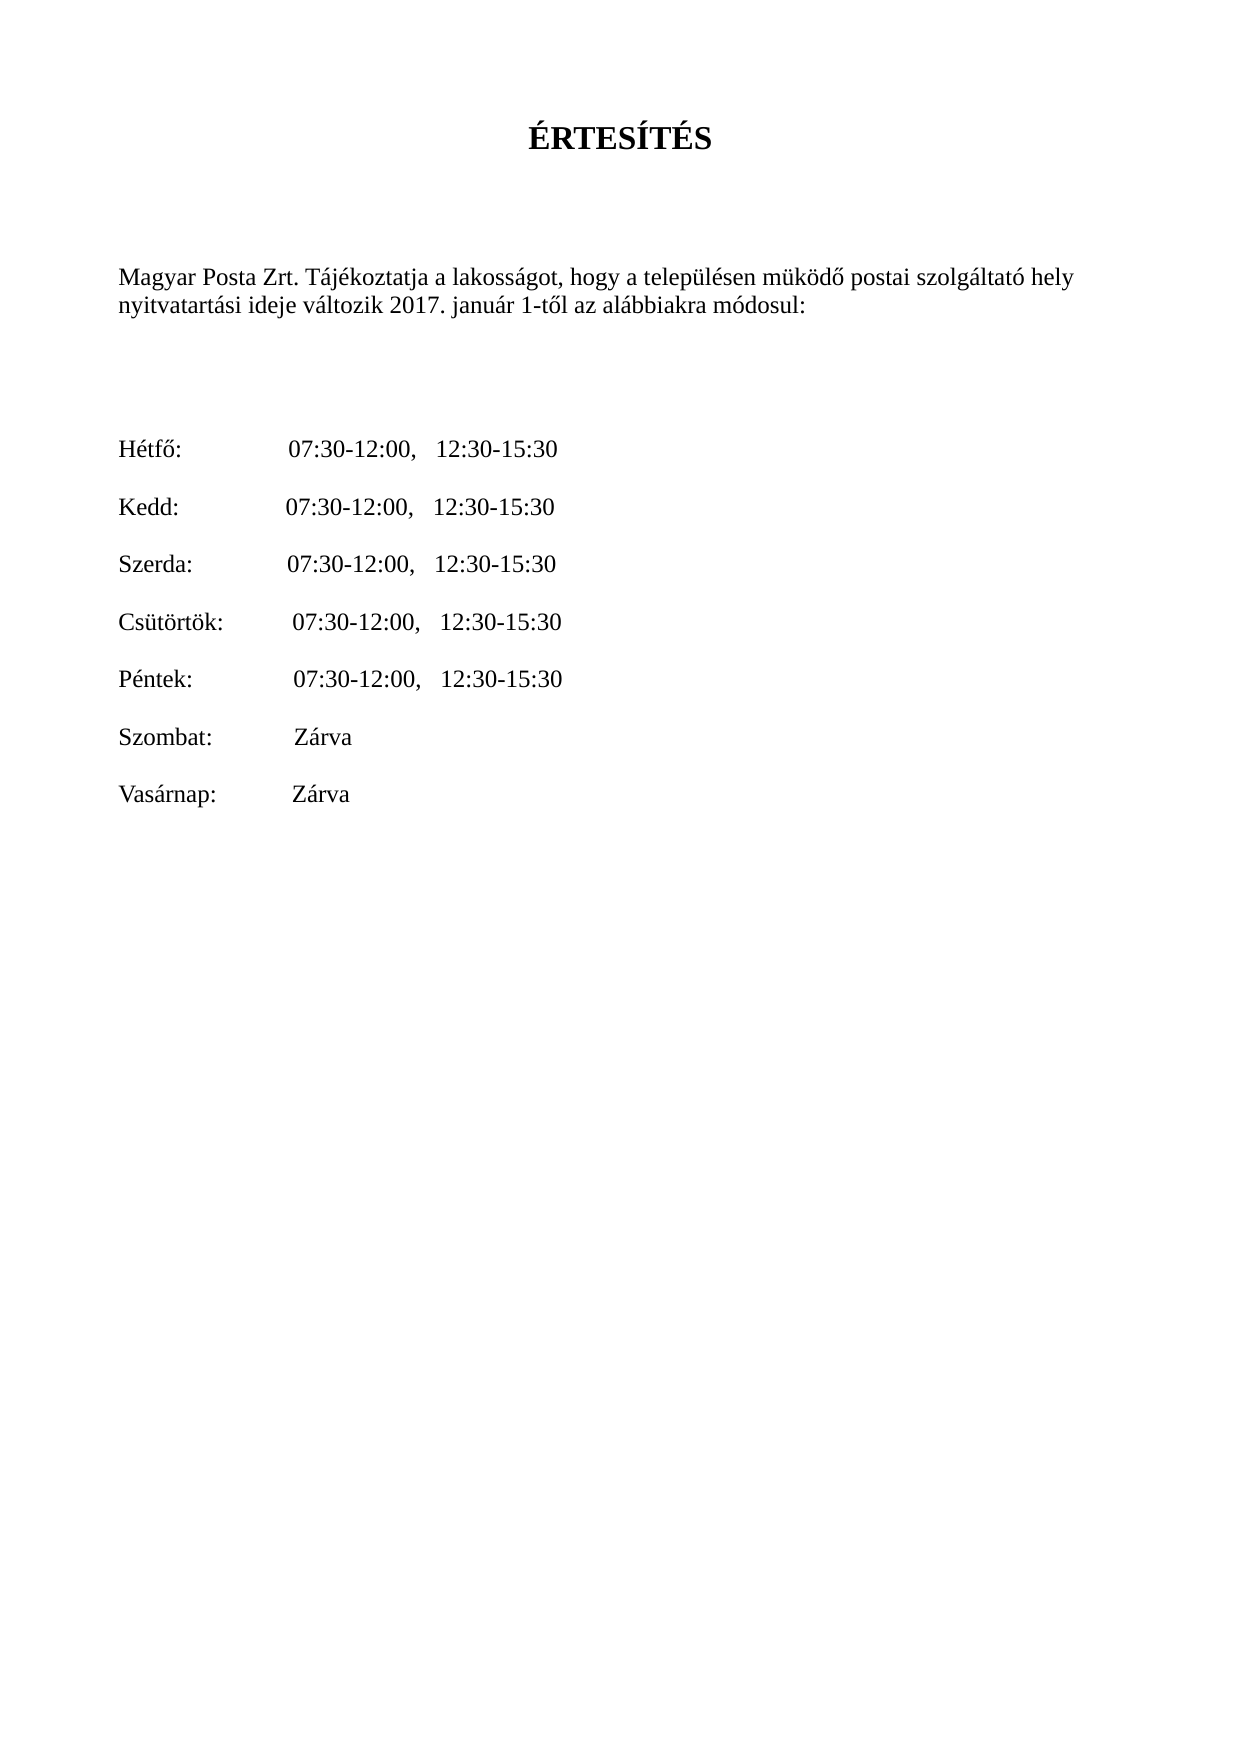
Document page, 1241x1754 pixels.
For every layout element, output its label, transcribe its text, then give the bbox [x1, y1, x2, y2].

text Kedd: 07:30-12:00, 12:30-15:30 [118, 492, 1122, 521]
text Vasárnap: Zárva [118, 779, 1122, 808]
text Magyar Posta Zrt. Tájékoztatja a lakosságot, hogy a településen müködő postai szolgáltató hely nyitvatartási ideje változik 2017. január 1-től az alábbiakra módosul: [118, 262, 1122, 319]
text Hétfő: 07:30-12:00, 12:30-15:30 [118, 434, 1122, 463]
text Péntek: 07:30-12:00, 12:30-15:30 [118, 664, 1122, 693]
text Szerda: 07:30-12:00, 12:30-15:30 [118, 549, 1122, 578]
text ÉRTESÍTÉS [118, 118, 1122, 156]
text Csütörtök: 07:30-12:00, 12:30-15:30 [118, 607, 1122, 636]
text Szombat: Zárva [118, 722, 1122, 751]
